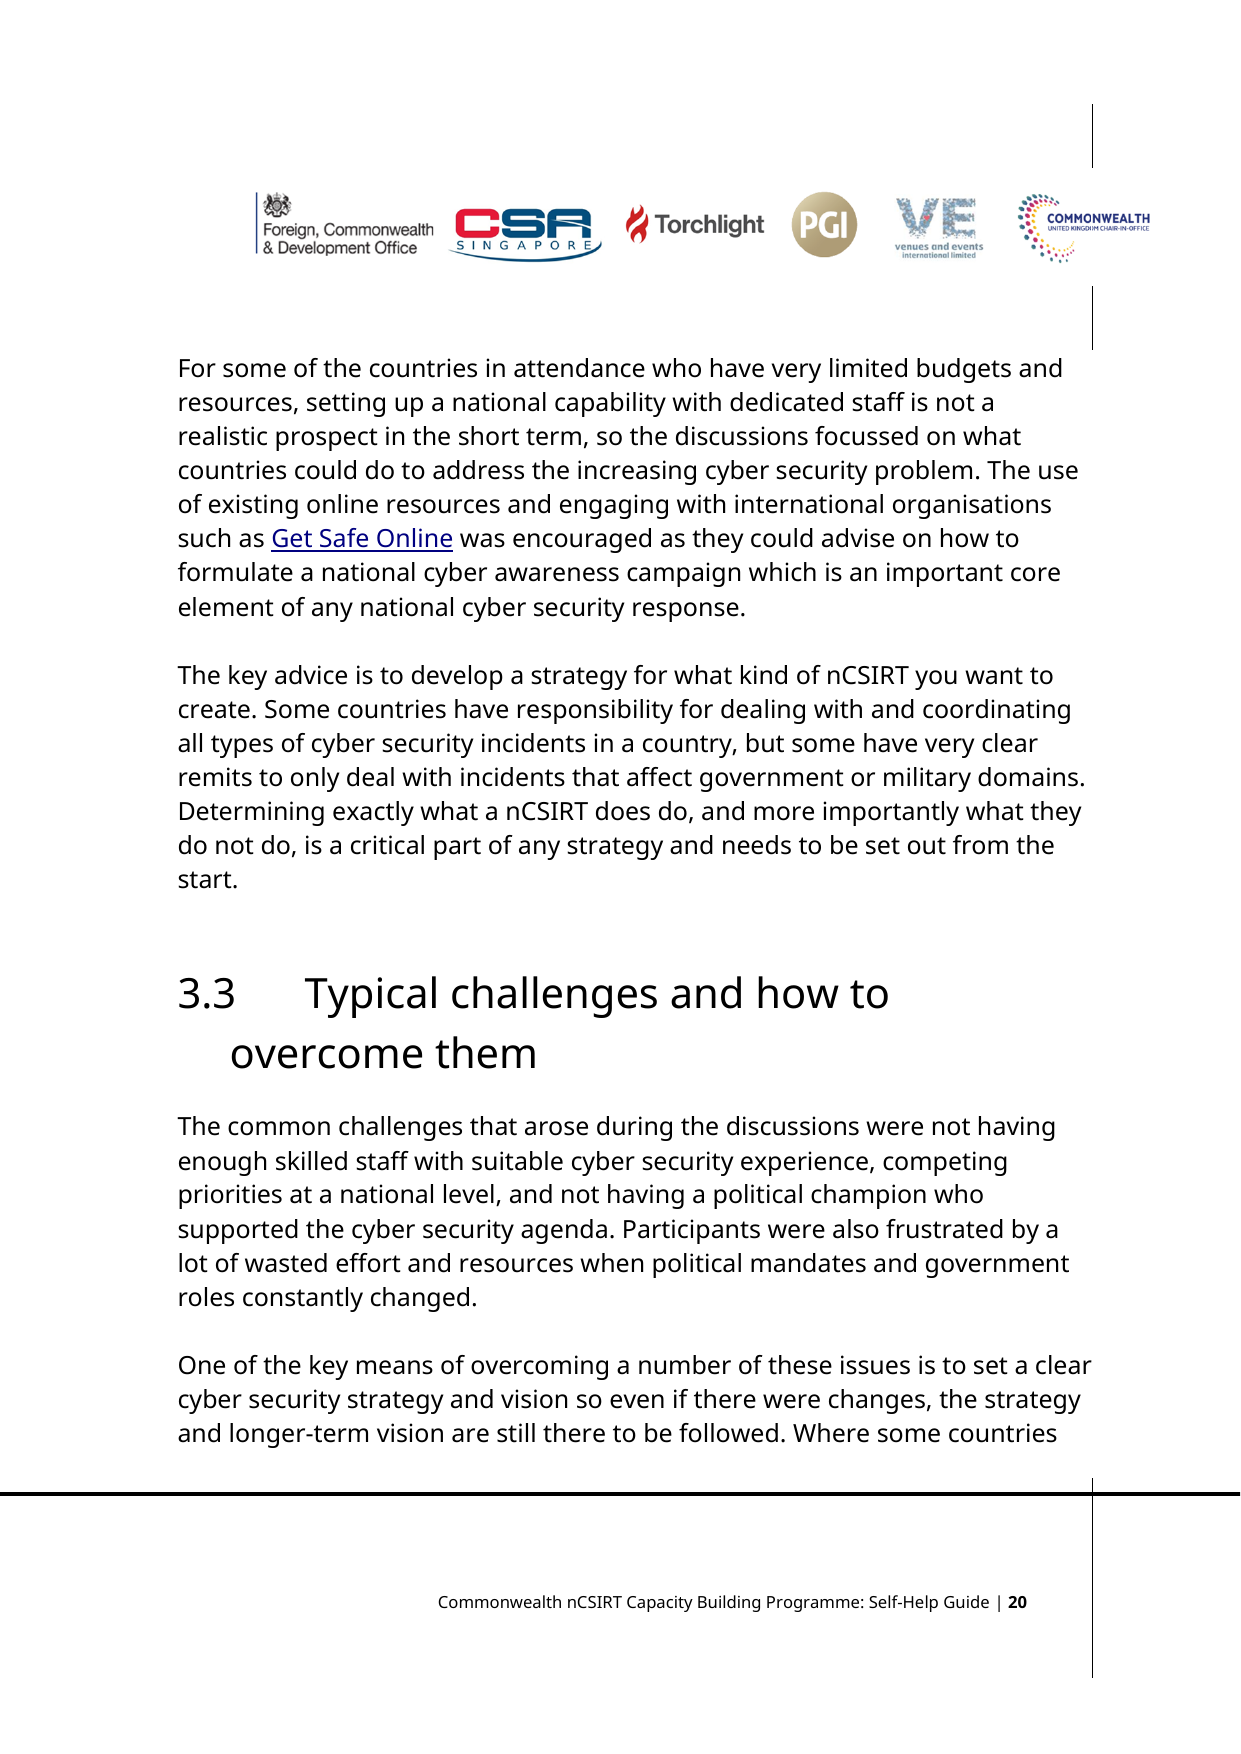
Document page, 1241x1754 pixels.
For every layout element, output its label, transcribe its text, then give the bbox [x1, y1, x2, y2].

text One of the key means of overcoming a number of these issues is to set a clear cyber security strategy and vision so even if there were changes, the strategy and longer-term vision are still there to be followed. Where some countries [177, 1347, 1092, 1450]
subtitle Typical challenges and how to overcome them [177, 964, 1092, 1081]
text The key advice is to develop a strategy for what kind of nCSIRT you want to create. Some countries have responsibility for dealing with and coordinating all types of cyber security incidents in a country, but some have very clear remits to only deal with incidents that affect government or military domains. Determining exactly what a nCSIRT does do, and more importantly what they do not do, is a critical part of any strategy and needs to be set out from the start. [177, 657, 1092, 896]
text For some of the countries in attendance who have very limited budgets and resources, setting up a national capability with dedicated staff is not a realistic prospect in the short term, so the discussions focussed on what countries could do to address the increasing cyber security problem. The use of existing online resources and engaging with international organisations such as Get Safe Online was encouraged as they could advise on how to formulate a national cyber awareness campaign which is an important core element of any national cyber security response. [177, 351, 1092, 623]
text The common challenges that arose during the discussions were not having enough skilled staff with suitable cyber security experience, competing priorities at a national level, and not having a political champion who supported the cyber security agenda. Participants were also frustrated by a lot of wasted effort and resources when political mandates and government roles constantly changed. [177, 1109, 1092, 1313]
